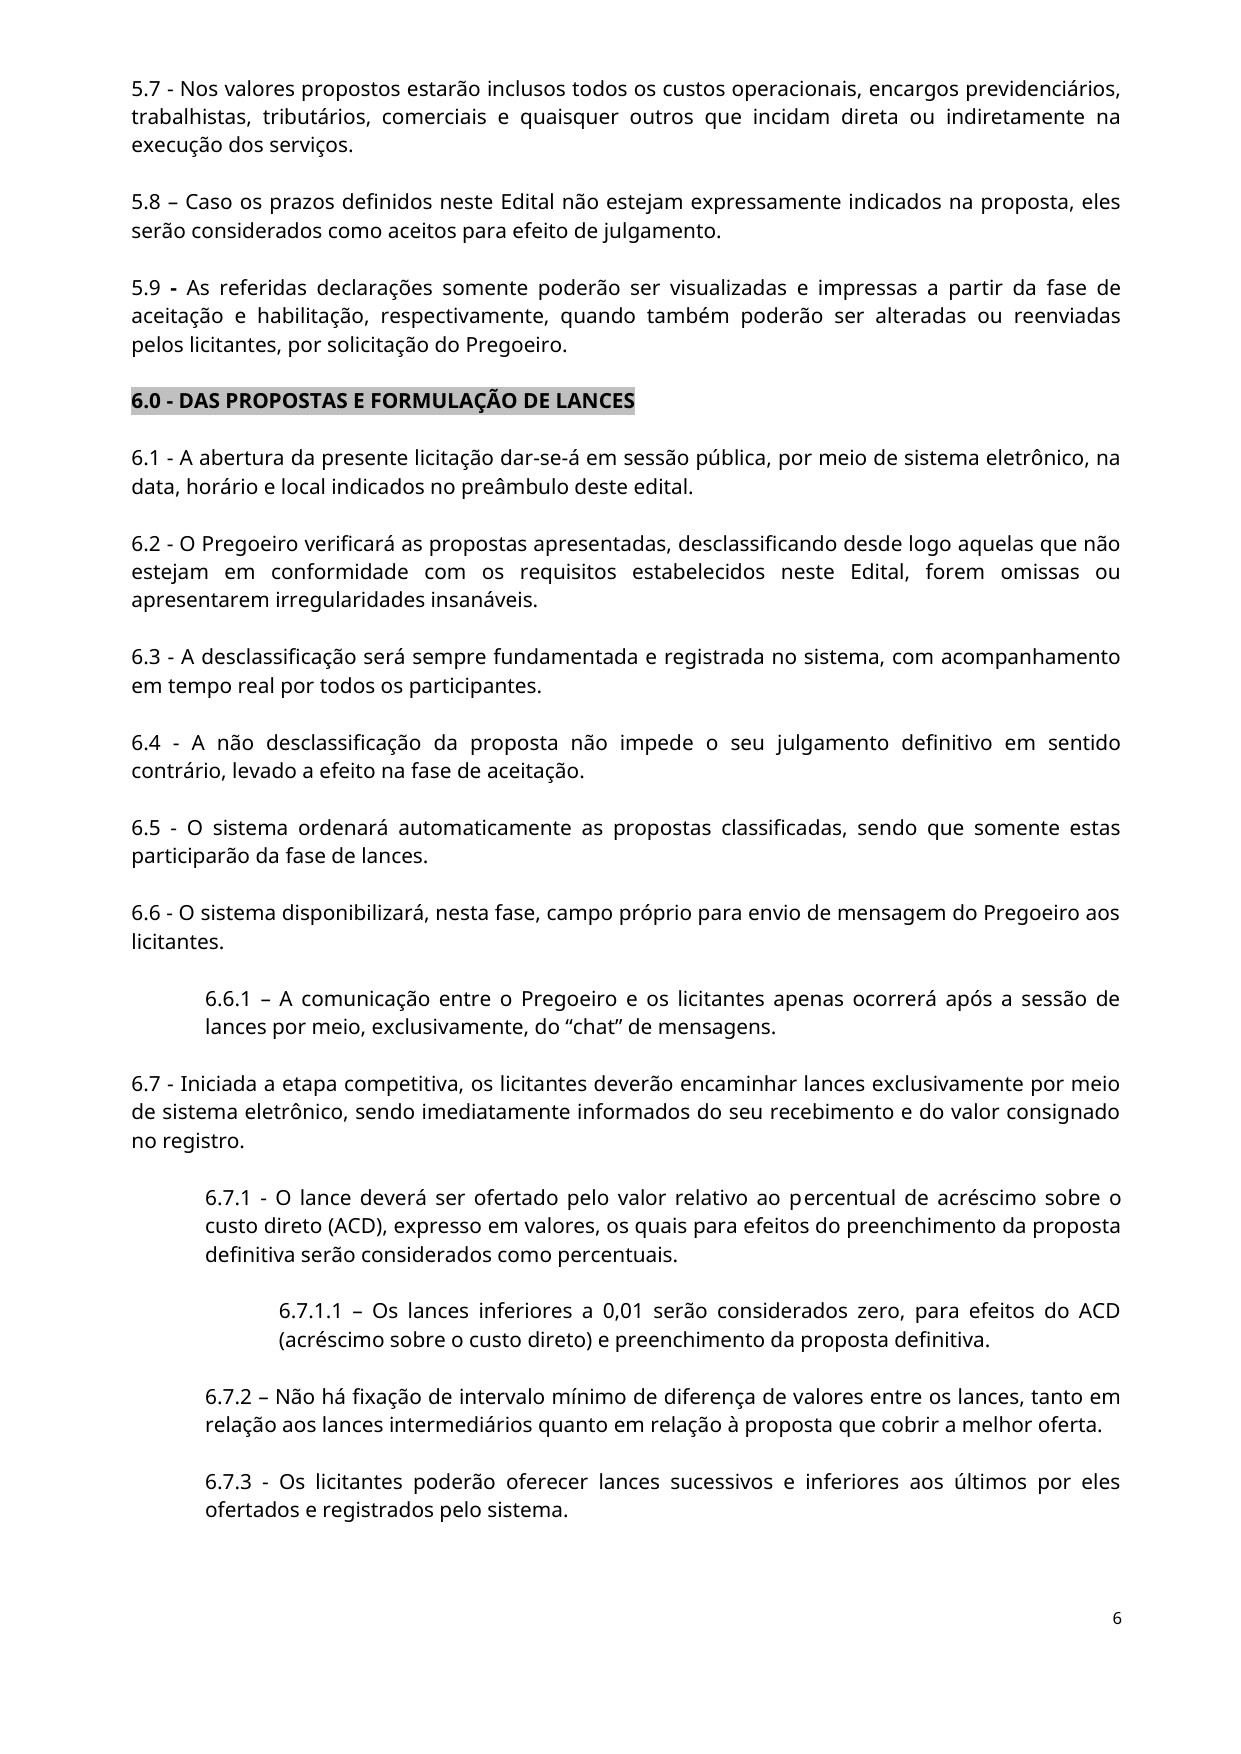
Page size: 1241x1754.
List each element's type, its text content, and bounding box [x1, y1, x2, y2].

text 6.3 - A desclassificação será sempre fundamentada e registrada no sistema, com acompanhamento em tempo real por todos os participantes. [131, 642, 1122, 699]
text 6.1 - A abertura da presente licitação dar-se-á em sessão pública, por meio de sistema eletrônico, na data, horário e local indicados no preâmbulo deste edital. [131, 443, 1122, 500]
text 6.7 - Iniciada a etapa competitiva, os licitantes deverão encaminhar lances exclusivamente por meio de sistema eletrônico, sendo imediatamente informados do seu recebimento e do valor consignado no registro. [131, 1069, 1122, 1154]
text 5.8 – Caso os prazos definidos neste Edital não estejam expressamente indicados na proposta, eles serão considerados como aceitos para efeito de julgamento. [131, 187, 1122, 244]
text 6.0 - DAS PROPOSTAS E FORMULAÇÃO DE LANCES [131, 387, 1122, 415]
text 6.6.1 – A comunicação entre o Pregoeiro e os licitantes apenas ocorrerá após a sessão de lances por meio, exclusivamente, do “chat” de mensagens. [205, 984, 1122, 1041]
text 6.4 - A não desclassificação da proposta não impede o seu julgamento definitivo em sentido contrário, levado a efeito na fase de aceitação. [131, 728, 1122, 785]
text 6.7.1 - O lance deverá ser ofertado pelo valor relativo ao percentual de acréscimo sobre o custo direto (ACD), expresso em valores, os quais para efeitos do preenchimento da proposta definitiva serão considerados como percentuais. [205, 1183, 1122, 1268]
text 6.7.1.1 – Os lances inferiores a 0,01 serão considerados zero, para efeitos do ACD (acréscimo sobre o custo direto) e preenchimento da proposta definitiva. [279, 1297, 1122, 1353]
list 6.7.3 - Os licitantes poderão oferecer lances sucessivos e inferiores aos últimos por eles ofertados e registrados pelo sistema. [205, 1467, 1122, 1524]
text 6.6 - O sistema disponibilizará, nesta fase, campo próprio para envio de mensagem do Pregoeiro aos licitantes. [131, 898, 1122, 955]
list 6.7.2 – Não há fixação de intervalo mínimo de diferença de valores entre os lances, tanto em relação aos lances intermediários quanto em relação à proposta que cobrir a melhor oferta. [205, 1382, 1122, 1439]
text 6.2 - O Pregoeiro verificará as propostas apresentadas, desclassificando desde logo aquelas que não estejam em conformidade com os requisitos estabelecidos neste Edital, forem omissas ou apresentarem irregularidades insanáveis. [131, 529, 1122, 614]
text 5.7 - Nos valores propostos estarão inclusos todos os custos operacionais, encargos previdenciários, trabalhistas, tributários, comerciais e quaisquer outros que incidam direta ou indiretamente na execução dos serviços. [131, 74, 1122, 159]
text 5.9 - As referidas declarações somente poderão ser visualizadas e impressas a partir da fase de aceitação e habilitação, respectivamente, quando também poderão ser alteradas ou reenviadas pelos licitantes, por solicitação do Pregoeiro. [131, 273, 1122, 358]
text 6.5 - O sistema ordenará automaticamente as propostas classificadas, sendo que somente estas participarão da fase de lances. [131, 813, 1122, 870]
